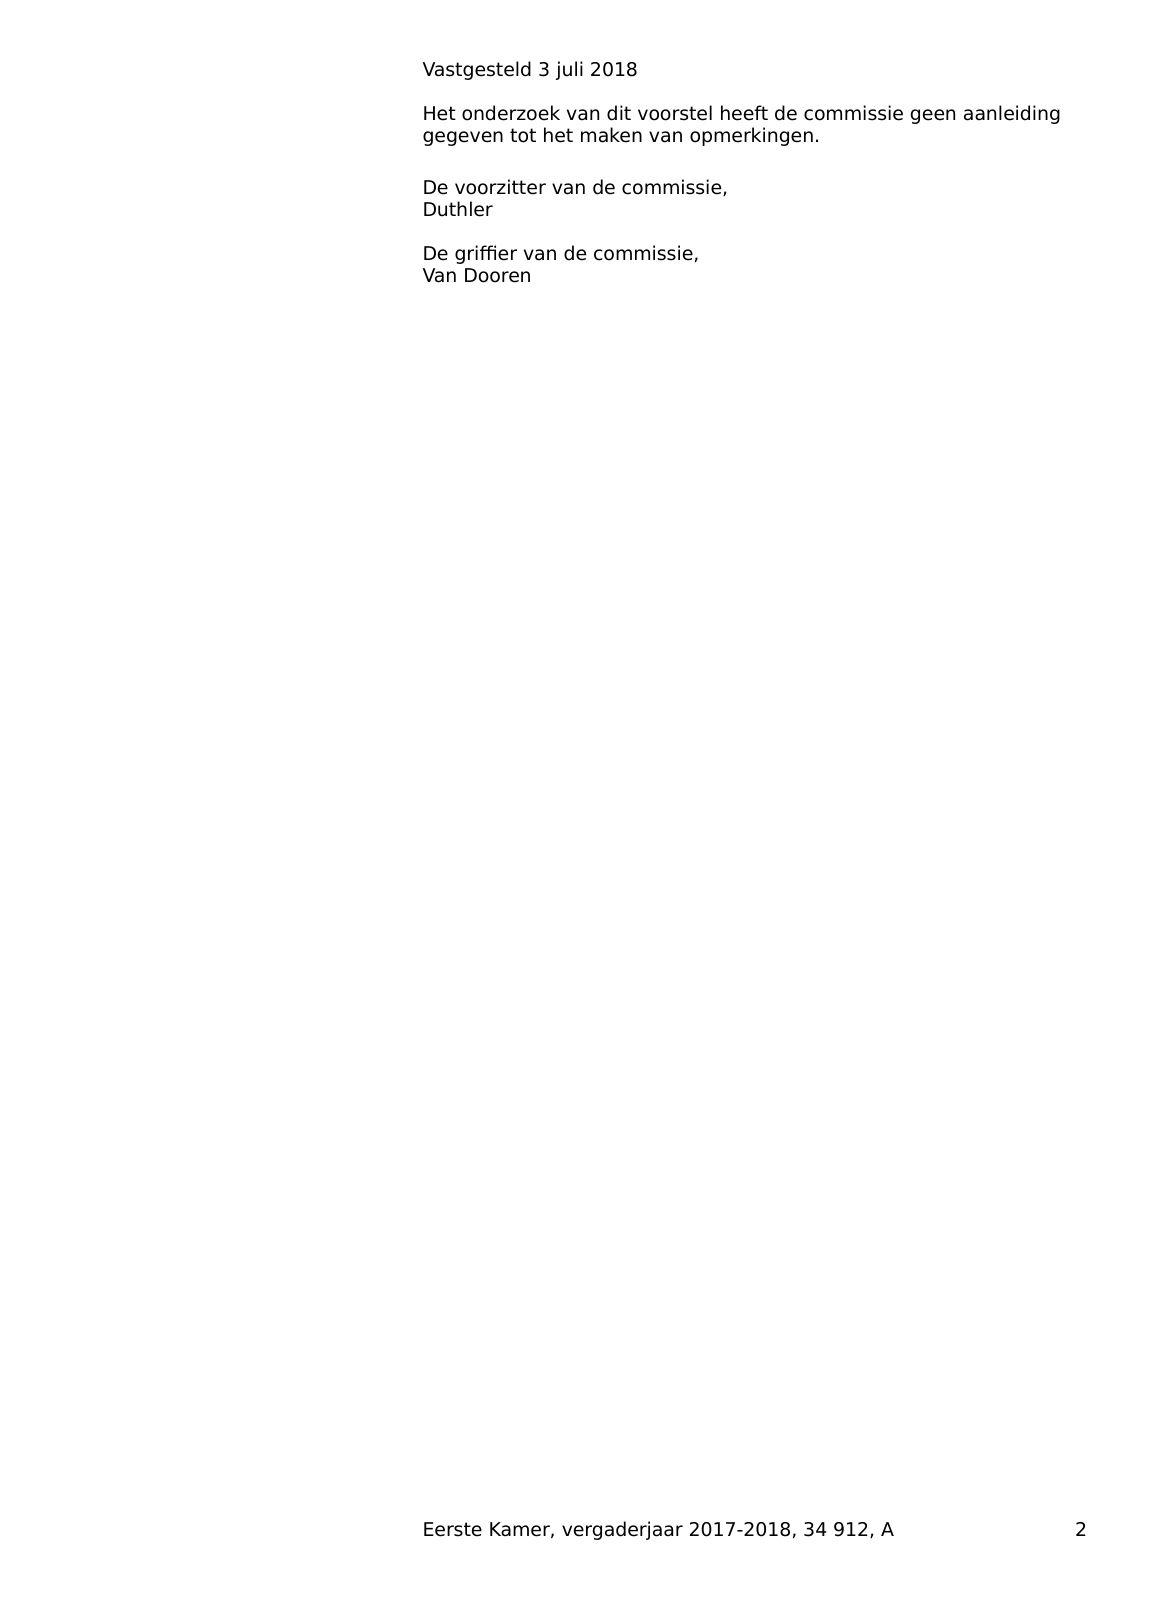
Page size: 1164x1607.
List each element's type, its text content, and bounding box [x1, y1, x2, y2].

text Het onderzoek van dit voorstel heeft de commissie geen aanleiding gegeven tot het maken van opmerkingen. [422, 103, 1087, 147]
text De voorzitter van de commissie, Duthler [422, 177, 1087, 221]
text De griffier van de commissie, Van Dooren [422, 243, 1087, 287]
text Vastgesteld 3 juli 2018 [422, 59, 1087, 81]
